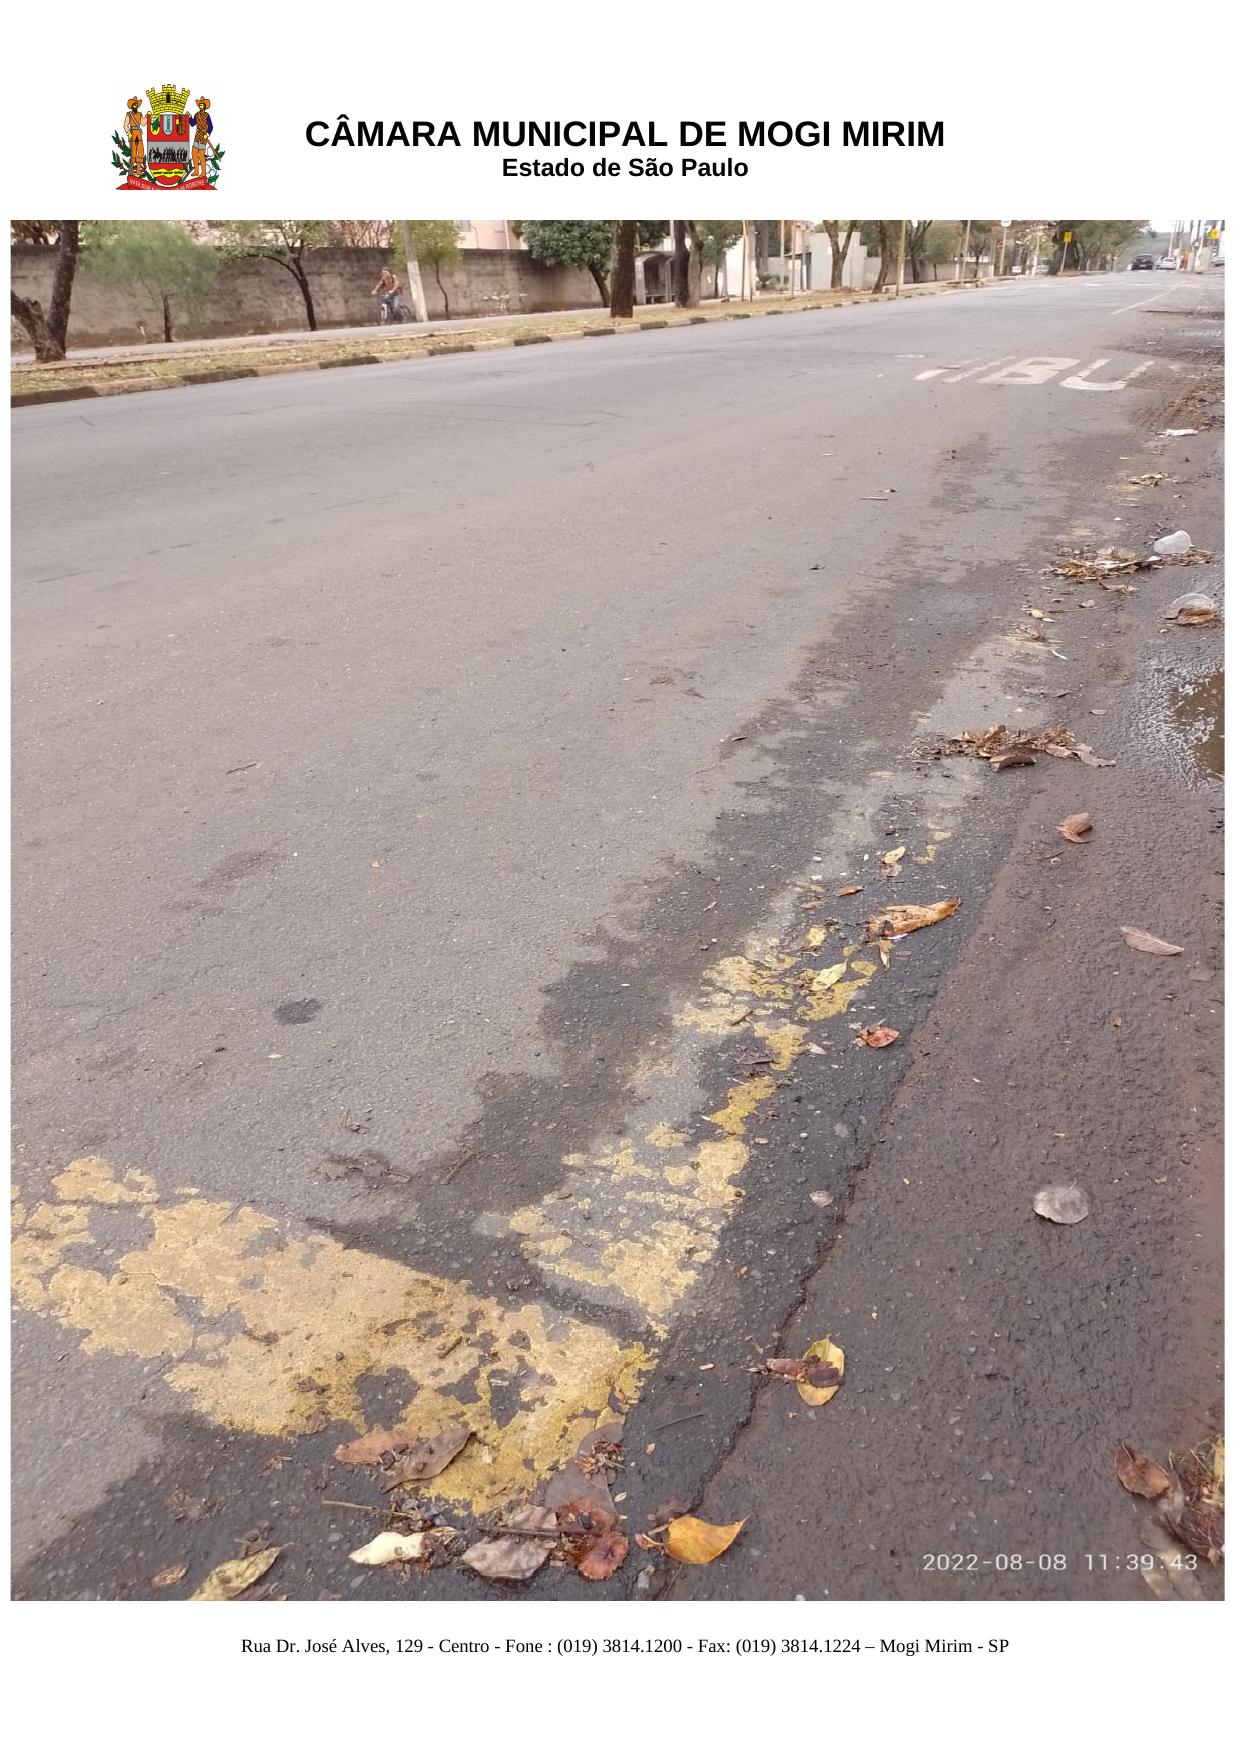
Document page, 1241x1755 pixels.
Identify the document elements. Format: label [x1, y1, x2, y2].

picture [110, 84, 225, 190]
picture [10, 220, 1225, 1601]
